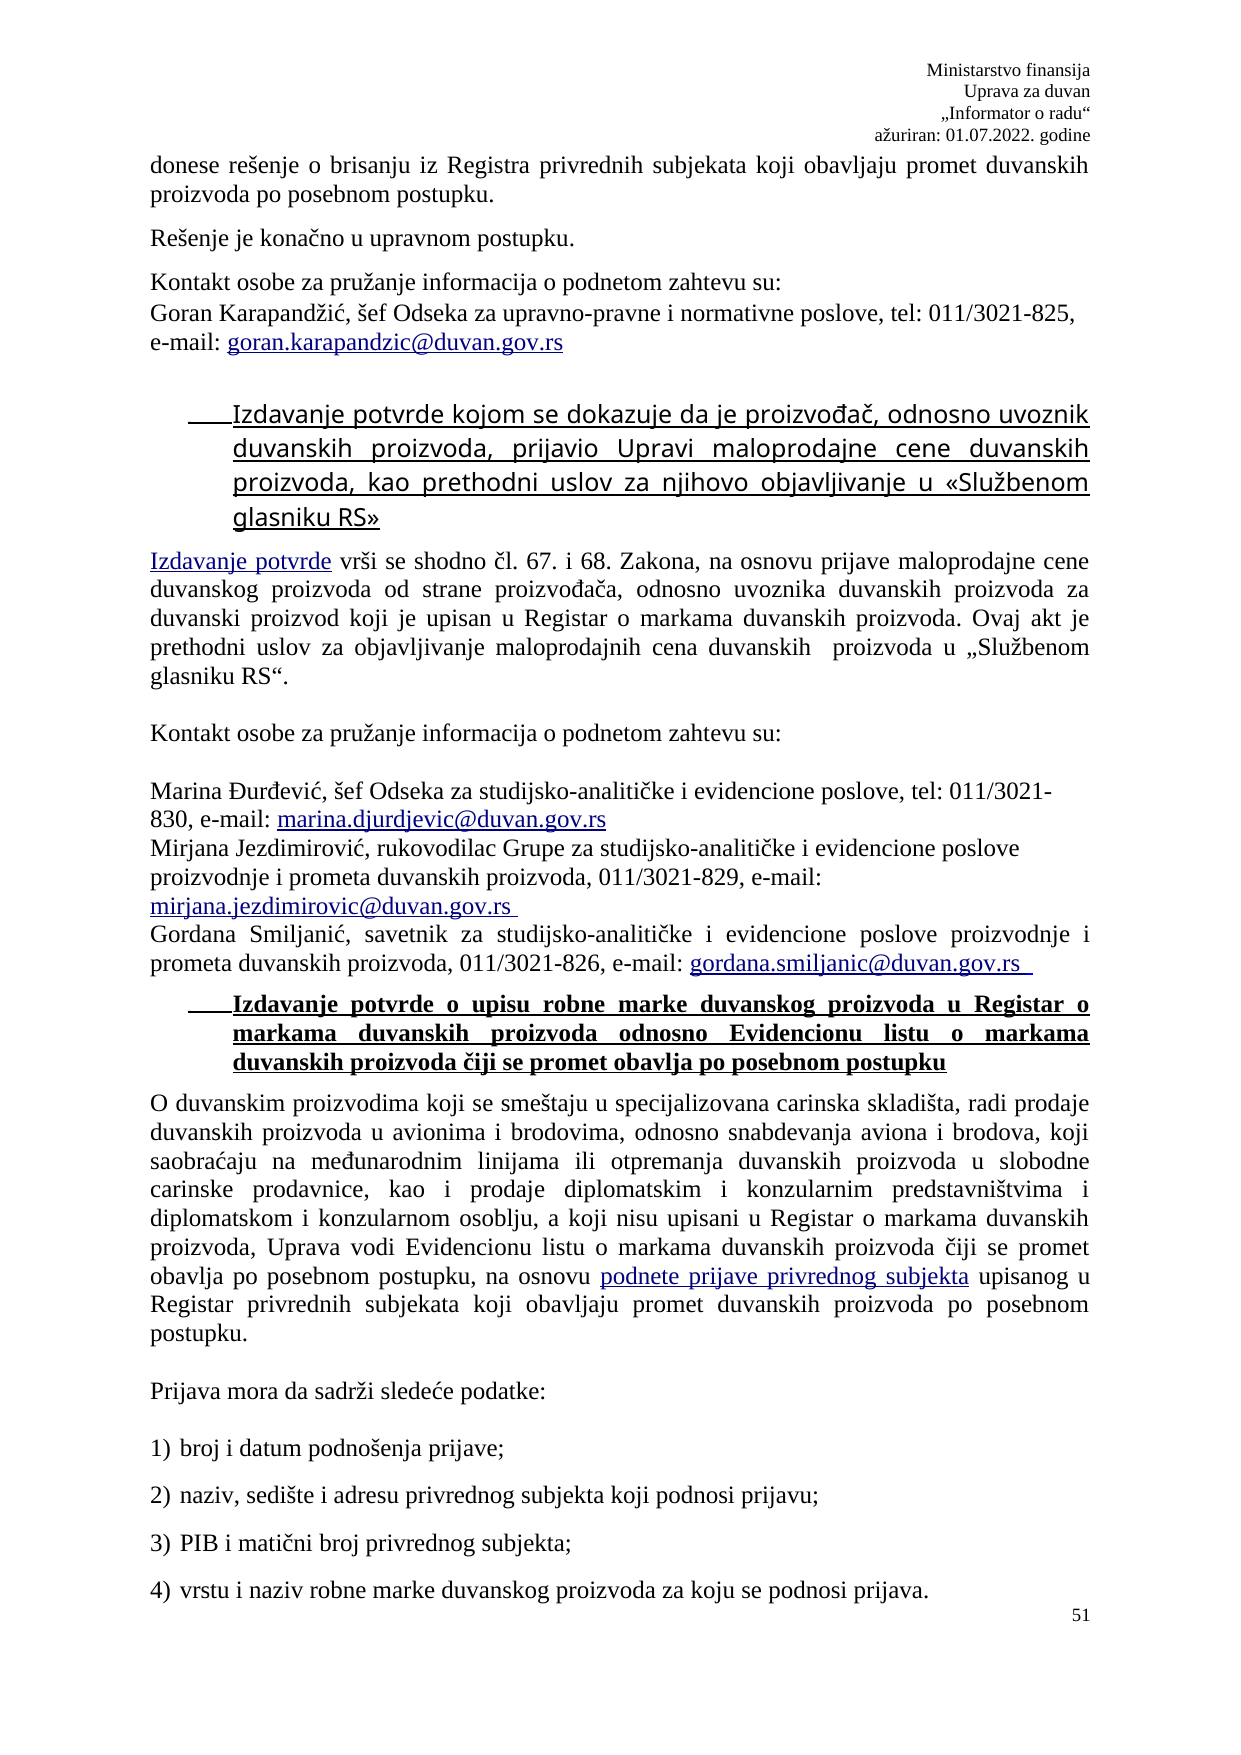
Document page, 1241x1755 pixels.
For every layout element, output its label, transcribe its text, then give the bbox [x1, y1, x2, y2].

text donese rešenje o brisanju iz Registra privrednih subjekata koji obavlјaju promet duvanskih proizvoda po posebnom postupku. [150, 150, 1090, 207]
text Rešenje je konačno u upravnom postupku. [150, 223, 1090, 252]
subtitle Izdavanje potvrde kojom se dokazuje da je proizvođač, odnosno uvoznik duvanskih proizvoda, prijavio Upravi maloprodajne cene duvanskih proizvoda, kao prethodni uslov za njihovo objavlјivanje u «Službenom glasniku RS» [187, 397, 1090, 533]
text Kontakt osobe za pružanje informacija o podnetom zahtevu su: [150, 267, 1090, 296]
subtitle Izdavanje potvrde o upisu robne marke duvanskog proizvoda u Registar o markama duvanskih proizvoda odnosno Evidencionu listu o markama duvanskih proizvoda čiji se promet obavlјa po posebnom postupku [187, 989, 1090, 1076]
text Gordana Smilјanić, savetnik za studijsko-analitičke i evidencione poslove proizvodnje i prometa duvanskih proizvoda, 011/3021-826, e-mail: gordana.smiljanic@duvan.gov.rs [150, 919, 1090, 977]
text Kontakt osobe za pružanje informacija o podnetom zahtevu su: [150, 718, 1090, 747]
text Goran Karapandžić, šef Odseka za upravno-pravne i normativne poslove, tel: 011/3021-825, e-mail: goran.karapandzic@duvan.gov.rs [150, 298, 1090, 356]
list PIB i matični broj privrednog subjekta; [150, 1528, 1090, 1557]
text Prijava mora da sadrži sledeće podatke: [150, 1376, 1090, 1404]
text Izdavanje potvrde vrši se shodno čl. 67. i 68. Zakona, na osnovu prijave maloprodajne cene duvanskog proizvoda od strane proizvođača, odnosno uvoznika duvanskih proizvoda za duvanski proizvod koji je upisan u Registar o markama duvanskih proizvoda. Ovaj akt je prethodni uslov za objavlјivanje maloprodajnih cena duvanskih proizvoda u „Službenom glasniku RS“. [150, 546, 1090, 689]
text O duvanskim proizvodima koji se smeštaju u specijalizovana carinska skladišta, radi prodaje duvanskih proizvoda u avionima i brodovima, odnosno snabdevanja aviona i brodova, koji saobraćaju na međunarodnim linijama ili otpremanja duvanskih proizvoda u slobodne carinske prodavnice, kao i prodaje diplomatskim i konzularnim predstavništvima i diplomatskom i konzularnom osoblјu, a koji nisu upisani u Registar o markama duvanskih proizvoda, Uprava vodi Evidencionu listu o markama duvanskih proizvoda čiji se promet obavlјa po posebnom postupku, na osnovu podnete prijave privrednog subjekta upisanog u Registar privrednih subjekata koji obavlјaju promet duvanskih proizvoda po posebnom postupku. [150, 1088, 1090, 1347]
list vrstu i naziv robne marke duvanskog proizvoda za koju se podnosi prijava. [150, 1575, 1090, 1604]
text Marina Đurđević, šef Odseka za studijsko-analitičke i evidencione poslove, tel: 011/3021-830, e-mail: marina.djurdjevic@duvan.gov.rs [150, 776, 1090, 833]
list broj i datum podnošenja prijave; [150, 1433, 1090, 1462]
list naziv, sedište i adresu privrednog subjekta koji podnosi prijavu; [150, 1481, 1090, 1509]
text Mirjana Jezdimirović, rukovodilac Grupe za studijsko-analitičke i evidencione poslove proizvodnje i prometa duvanskih proizvoda, 011/3021-829, e-mail: mirjana.jezdimirovic@duvan.gov.rs [150, 833, 1090, 919]
